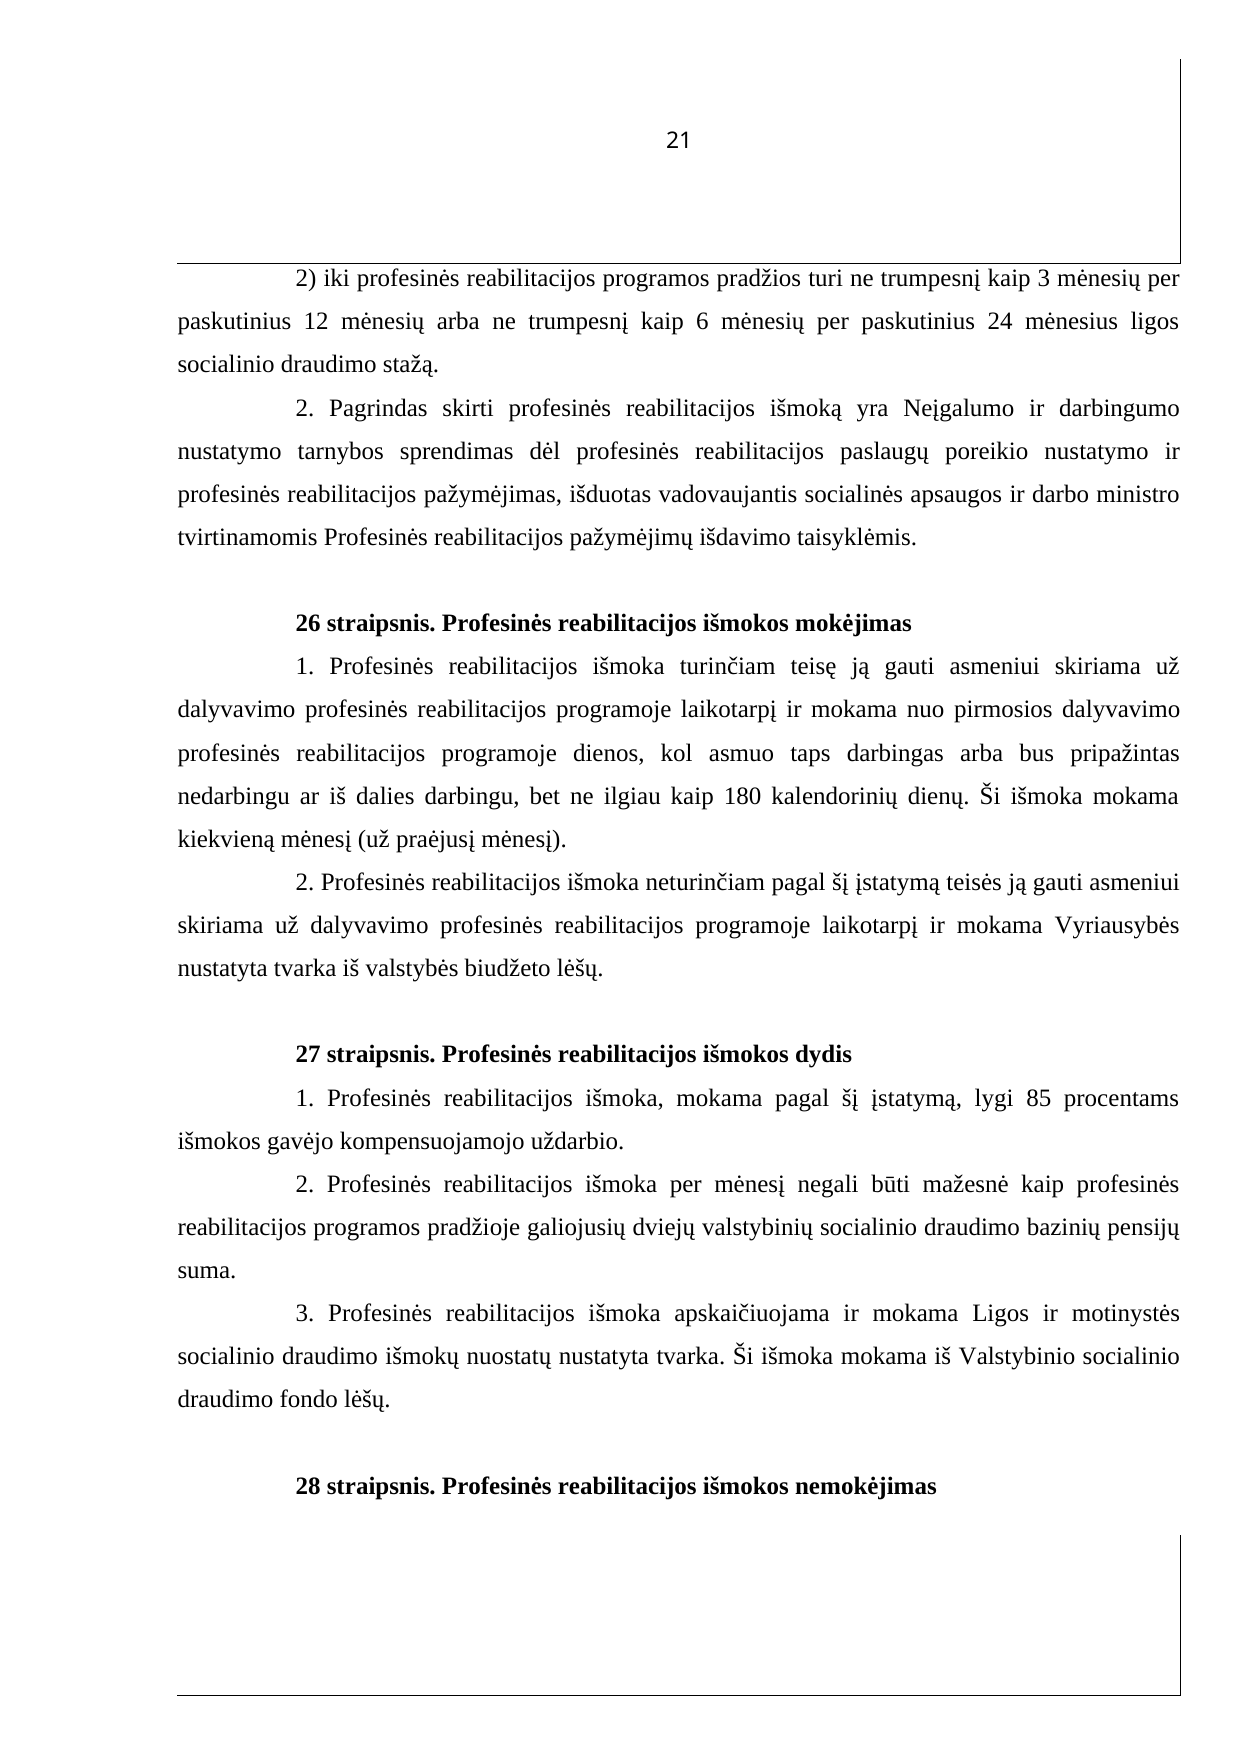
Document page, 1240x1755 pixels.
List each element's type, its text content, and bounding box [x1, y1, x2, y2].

text 2. Profesinės reabilitacijos išmoka per mėnesį negali būti mažesnė kaip profesinės reabilitacijos programos pradžioje galiojusių dviejų valstybinių socialinio draudimo bazinių pensijų suma. [177, 1169, 1181, 1284]
text 1. Profesinės reabilitacijos išmoka, mokama pagal šį įstatymą, lygi 85 procentams išmokos gavėjo kompensuojamojo uždarbio. [177, 1083, 1181, 1154]
text 3. Profesinės reabilitacijos išmoka apskaičiuojama ir mokama Ligos ir motinystės socialinio draudimo išmokų nuostatų nustatyta tvarka. Ši išmoka mokama iš Valstybinio socialinio draudimo fondo lėšų. [177, 1298, 1181, 1413]
text 2. Pagrindas skirti profesinės reabilitacijos išmoką yra Neįgalumo ir darbingumo nustatymo tarnybos sprendimas dėl profesinės reabilitacijos paslaugų poreikio nustatymo ir profesinės reabilitacijos pažymėjimas, išduotas vadovaujantis socialinės apsaugos ir darbo ministro tvirtinamomis Profesinės reabilitacijos pažymėjimų išdavimo taisyklėmis. [177, 393, 1181, 551]
text 27 straipsnis. Profesinės reabilitacijos išmokos dydis [177, 1039, 1181, 1068]
text 2. Profesinės reabilitacijos išmoka neturinčiam pagal šį įstatymą teisės ją gauti asmeniui skiriama už dalyvavimo profesinės reabilitacijos programoje laikotarpį ir mokama Vyriausybės nustatyta tvarka iš valstybės biudžeto lėšų. [177, 867, 1181, 982]
text 1. Profesinės reabilitacijos išmoka turinčiam teisę ją gauti asmeniui skiriama už dalyvavimo profesinės reabilitacijos programoje laikotarpį ir mokama nuo pirmosios dalyvavimo profesinės reabilitacijos programoje dienos, kol asmuo taps darbingas arba bus pripažintas nedarbingu ar iš dalies darbingu, bet ne ilgiau kaip 180 kalendorinių dienų. Ši išmoka mokama kiekvieną mėnesį (už praėjusį mėnesį). [177, 651, 1181, 853]
text 2) iki profesinės reabilitacijos programos pradžios turi ne trumpesnį kaip 3 mėnesių per paskutinius 12 mėnesių arba ne trumpesnį kaip 6 mėnesių per paskutinius 24 mėnesius ligos socialinio draudimo stažą. [177, 263, 1181, 378]
text 26 straipsnis. Profesinės reabilitacijos išmokos mokėjimas [177, 608, 1181, 637]
text 28 straipsnis. Profesinės reabilitacijos išmokos nemokėjimas [177, 1471, 1181, 1499]
